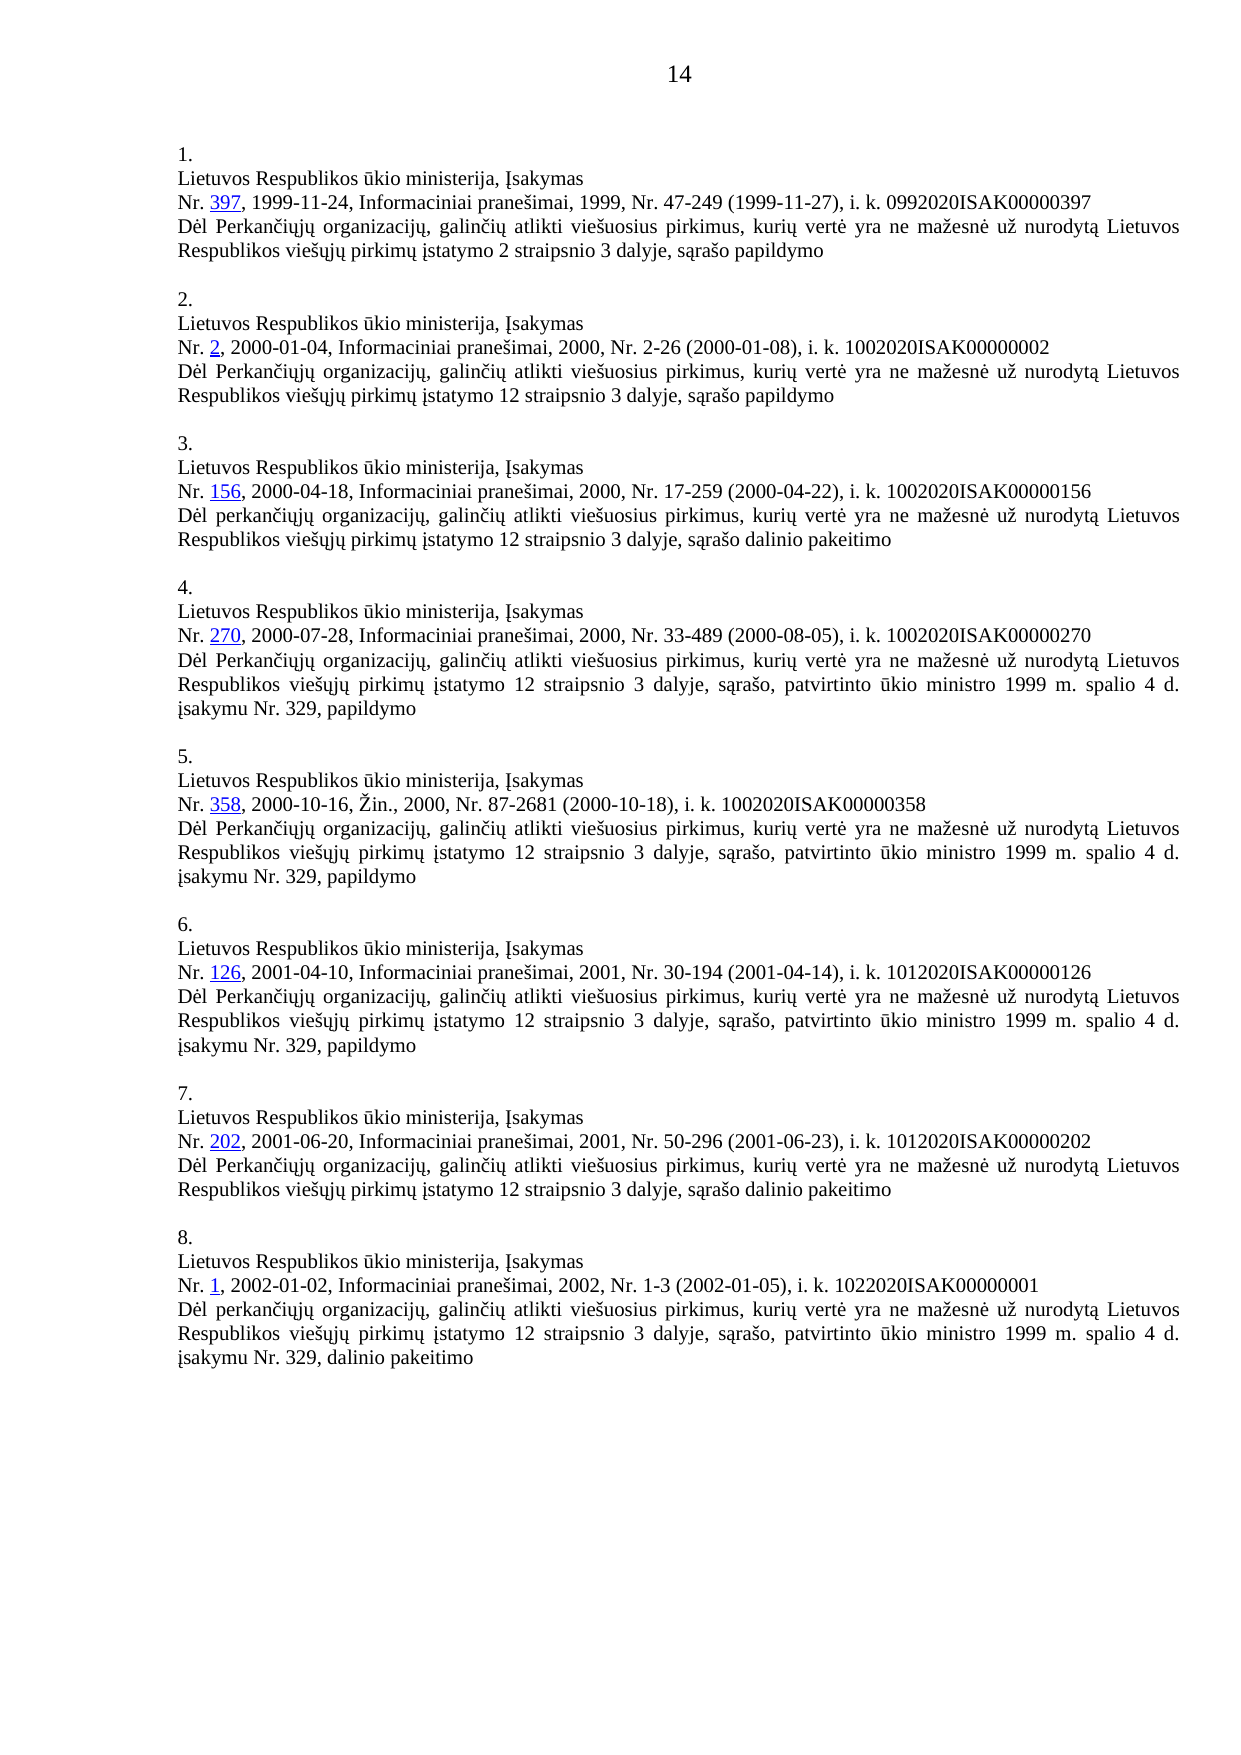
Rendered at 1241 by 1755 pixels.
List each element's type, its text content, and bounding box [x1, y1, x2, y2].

text Dėl Perkančiųjų organizacijų, galinčių atlikti viešuosius pirkimus, kurių vertė yra ne mažesnė už nurodytą Lietuvos Respublikos viešųjų pirkimų įstatymo 12 straipsnio 3 dalyje, sąrašo papildymo [177, 359, 1181, 407]
text 6. [177, 912, 1181, 936]
text 8. [177, 1225, 1181, 1249]
text Dėl Perkančiųjų organizacijų, galinčių atlikti viešuosius pirkimus, kurių vertė yra ne mažesnė už nurodytą Lietuvos Respublikos viešųjų pirkimų įstatymo 12 straipsnio 3 dalyje, sąrašo dalinio pakeitimo [177, 1153, 1181, 1201]
text 5. [177, 744, 1181, 768]
text 1. [177, 142, 1181, 166]
text Nr. 397, 1999-11-24, Informaciniai pranešimai, 1999, Nr. 47-249 (1999-11-27), i. k. 0992020ISAK00000397 [177, 190, 1181, 214]
text Nr. 156, 2000-04-18, Informaciniai pranešimai, 2000, Nr. 17-259 (2000-04-22), i. k. 1002020ISAK00000156 [177, 479, 1181, 503]
text Lietuvos Respublikos ūkio ministerija, Įsakymas [177, 1249, 1181, 1273]
text Dėl Perkančiųjų organizacijų, galinčių atlikti viešuosius pirkimus, kurių vertė yra ne mažesnė už nurodytą Lietuvos Respublikos viešųjų pirkimų įstatymo 12 straipsnio 3 dalyje, sąrašo, patvirtinto ūkio ministro 1999 m. spalio 4 d. įsakymu Nr. 329, papildymo [177, 984, 1181, 1057]
text Nr. 202, 2001-06-20, Informaciniai pranešimai, 2001, Nr. 50-296 (2001-06-23), i. k. 1012020ISAK00000202 [177, 1129, 1181, 1153]
text Dėl Perkančiųjų organizacijų, galinčių atlikti viešuosius pirkimus, kurių vertė yra ne mažesnė už nurodytą Lietuvos Respublikos viešųjų pirkimų įstatymo 12 straipsnio 3 dalyje, sąrašo, patvirtinto ūkio ministro 1999 m. spalio 4 d. įsakymu Nr. 329, papildymo [177, 816, 1181, 888]
text Nr. 270, 2000-07-28, Informaciniai pranešimai, 2000, Nr. 33-489 (2000-08-05), i. k. 1002020ISAK00000270 [177, 623, 1181, 647]
text Nr. 358, 2000-10-16, Žin., 2000, Nr. 87-2681 (2000-10-18), i. k. 1002020ISAK00000358 [177, 792, 1181, 816]
text Nr. 126, 2001-04-10, Informaciniai pranešimai, 2001, Nr. 30-194 (2001-04-14), i. k. 1012020ISAK00000126 [177, 960, 1181, 984]
text Lietuvos Respublikos ūkio ministerija, Įsakymas [177, 599, 1181, 623]
text Dėl Perkančiųjų organizacijų, galinčių atlikti viešuosius pirkimus, kurių vertė yra ne mažesnė už nurodytą Lietuvos Respublikos viešųjų pirkimų įstatymo 2 straipsnio 3 dalyje, sąrašo papildymo [177, 214, 1181, 262]
text Dėl Perkančiųjų organizacijų, galinčių atlikti viešuosius pirkimus, kurių vertė yra ne mažesnė už nurodytą Lietuvos Respublikos viešųjų pirkimų įstatymo 12 straipsnio 3 dalyje, sąrašo, patvirtinto ūkio ministro 1999 m. spalio 4 d. įsakymu Nr. 329, papildymo [177, 647, 1181, 720]
text Nr. 2, 2000-01-04, Informaciniai pranešimai, 2000, Nr. 2-26 (2000-01-08), i. k. 1002020ISAK00000002 [177, 335, 1181, 359]
text Lietuvos Respublikos ūkio ministerija, Įsakymas [177, 455, 1181, 479]
text Nr. 1, 2002-01-02, Informaciniai pranešimai, 2002, Nr. 1-3 (2002-01-05), i. k. 1022020ISAK00000001 [177, 1273, 1181, 1297]
text 4. [177, 575, 1181, 599]
text Dėl perkančiųjų organizacijų, galinčių atlikti viešuosius pirkimus, kurių vertė yra ne mažesnė už nurodytą Lietuvos Respublikos viešųjų pirkimų įstatymo 12 straipsnio 3 dalyje, sąrašo, patvirtinto ūkio ministro 1999 m. spalio 4 d. įsakymu Nr. 329, dalinio pakeitimo [177, 1297, 1181, 1369]
text Lietuvos Respublikos ūkio ministerija, Įsakymas [177, 768, 1181, 792]
text 3. [177, 431, 1181, 455]
text Lietuvos Respublikos ūkio ministerija, Įsakymas [177, 936, 1181, 960]
text Lietuvos Respublikos ūkio ministerija, Įsakymas [177, 166, 1181, 190]
text Lietuvos Respublikos ūkio ministerija, Įsakymas [177, 311, 1181, 335]
text Lietuvos Respublikos ūkio ministerija, Įsakymas [177, 1105, 1181, 1129]
text Dėl perkančiųjų organizacijų, galinčių atlikti viešuosius pirkimus, kurių vertė yra ne mažesnė už nurodytą Lietuvos Respublikos viešųjų pirkimų įstatymo 12 straipsnio 3 dalyje, sąrašo dalinio pakeitimo [177, 503, 1181, 551]
text 7. [177, 1081, 1181, 1105]
text 2. [177, 287, 1181, 311]
